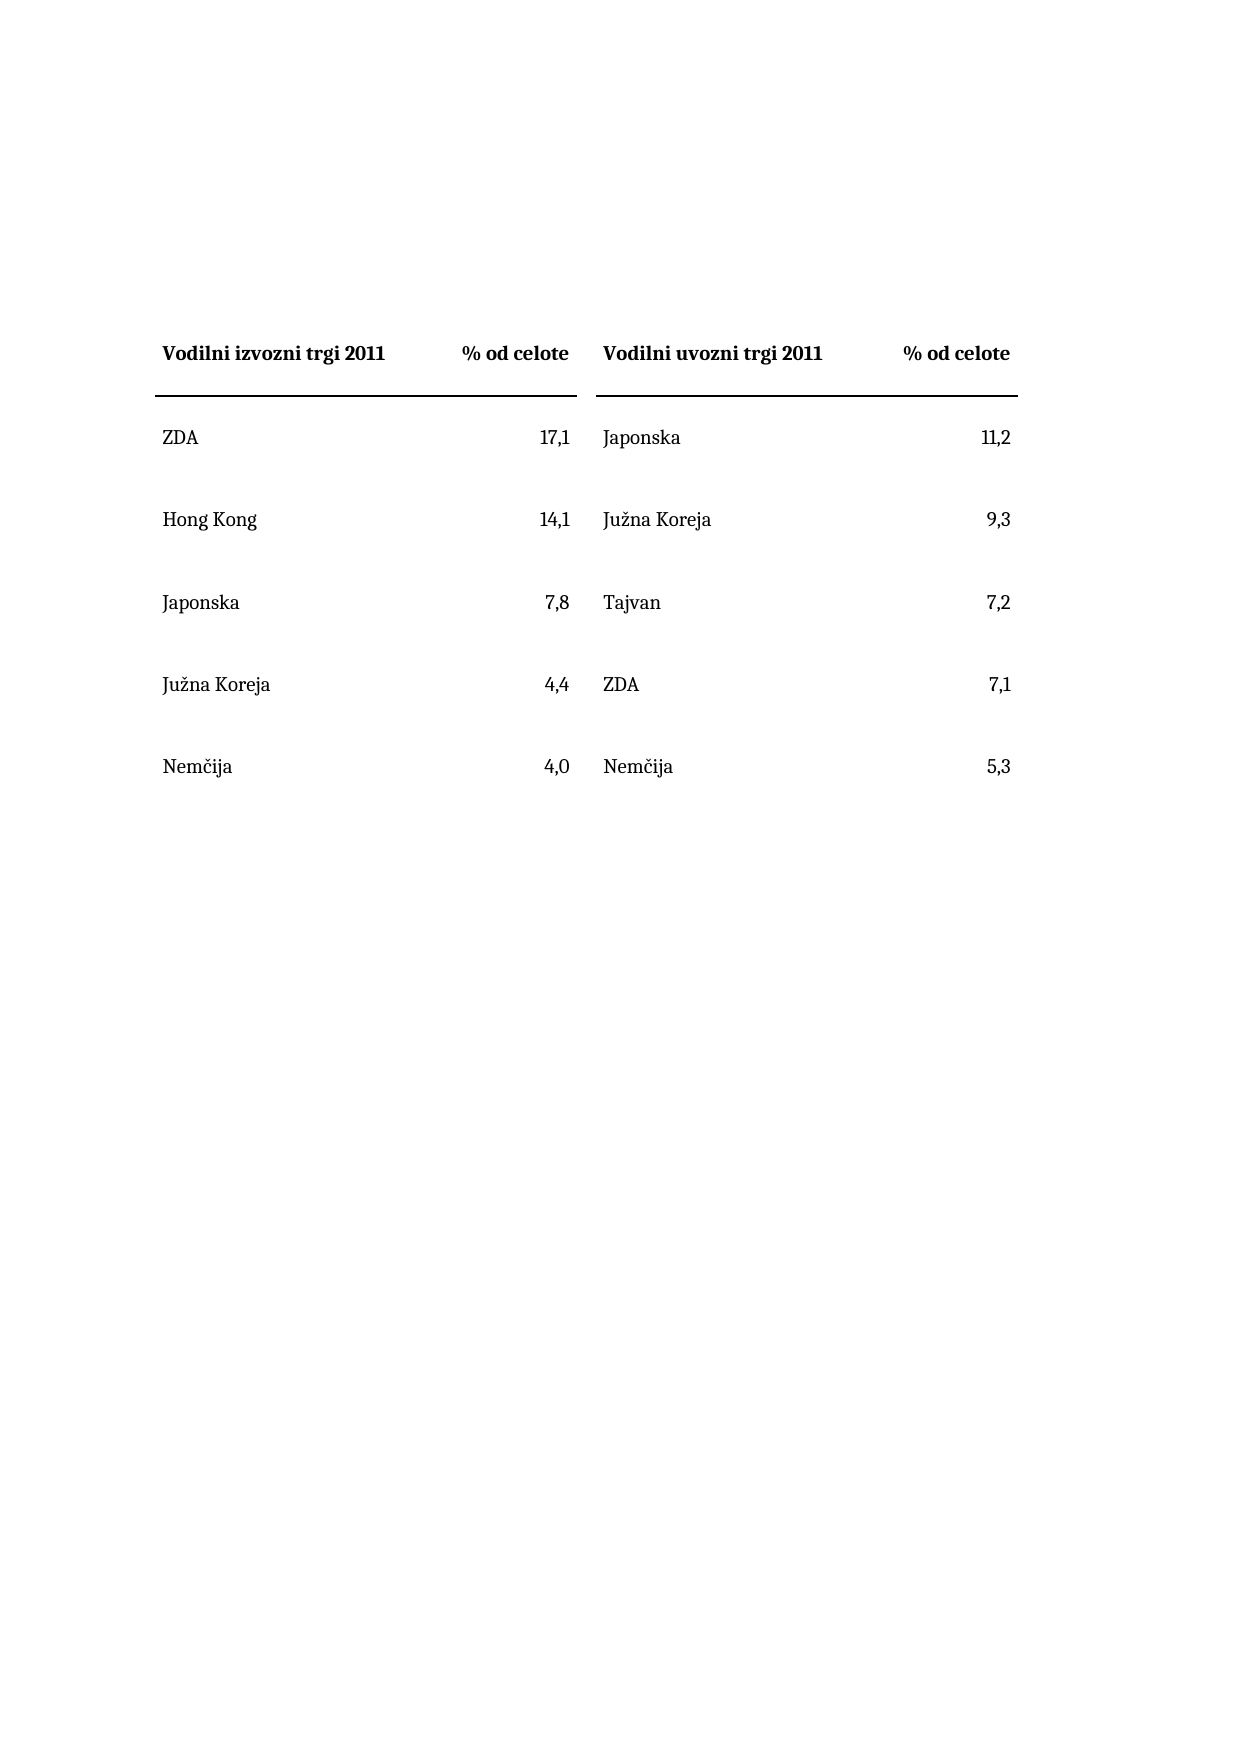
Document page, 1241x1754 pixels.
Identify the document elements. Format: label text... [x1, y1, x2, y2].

table_cell [577, 726, 596, 808]
table_cell 7,8 [450, 561, 577, 643]
table_cell 4,0 [450, 726, 577, 808]
table_cell Hong Kong [155, 479, 450, 561]
table_cell 4,4 [450, 644, 577, 726]
table_cell 7,1 [891, 644, 1018, 726]
table_cell [155, 230, 450, 312]
table_cell [577, 148, 596, 230]
table_cell % od celote [891, 312, 1018, 394]
table_cell 7,2 [891, 561, 1018, 643]
table_cell [155, 148, 450, 230]
table_cell [577, 644, 596, 726]
table_cell Tajvan [596, 561, 891, 643]
table_cell Vodilni izvozni trgi 2011 [155, 312, 450, 394]
table_cell [577, 312, 596, 394]
table_cell Japonska [155, 561, 450, 643]
table_cell 17,1 [450, 397, 577, 479]
table_cell 11,2 [891, 397, 1018, 479]
table_cell 5,3 [891, 726, 1018, 808]
table_cell Nemčija [596, 726, 891, 808]
table_cell % od celote [450, 312, 577, 394]
table_cell Nemčija [155, 726, 450, 808]
table_cell 14,1 [450, 479, 577, 561]
table_cell [596, 148, 891, 230]
table_cell [577, 479, 596, 561]
table_cell [596, 230, 891, 312]
table_cell Južna Koreja [596, 479, 891, 561]
table_cell 9,3 [891, 479, 1018, 561]
table_cell [450, 148, 577, 230]
table_cell ZDA [596, 644, 891, 726]
table_cell [577, 561, 596, 643]
table_cell [577, 230, 596, 312]
table_cell [891, 148, 1018, 230]
table_cell Japonska [596, 397, 891, 479]
table_cell [577, 395, 596, 479]
table_cell ZDA [155, 397, 450, 479]
table_cell [891, 230, 1018, 312]
table_cell [450, 230, 577, 312]
table_cell Južna Koreja [155, 644, 450, 726]
table_cell Vodilni uvozni trgi 2011 [596, 312, 891, 394]
